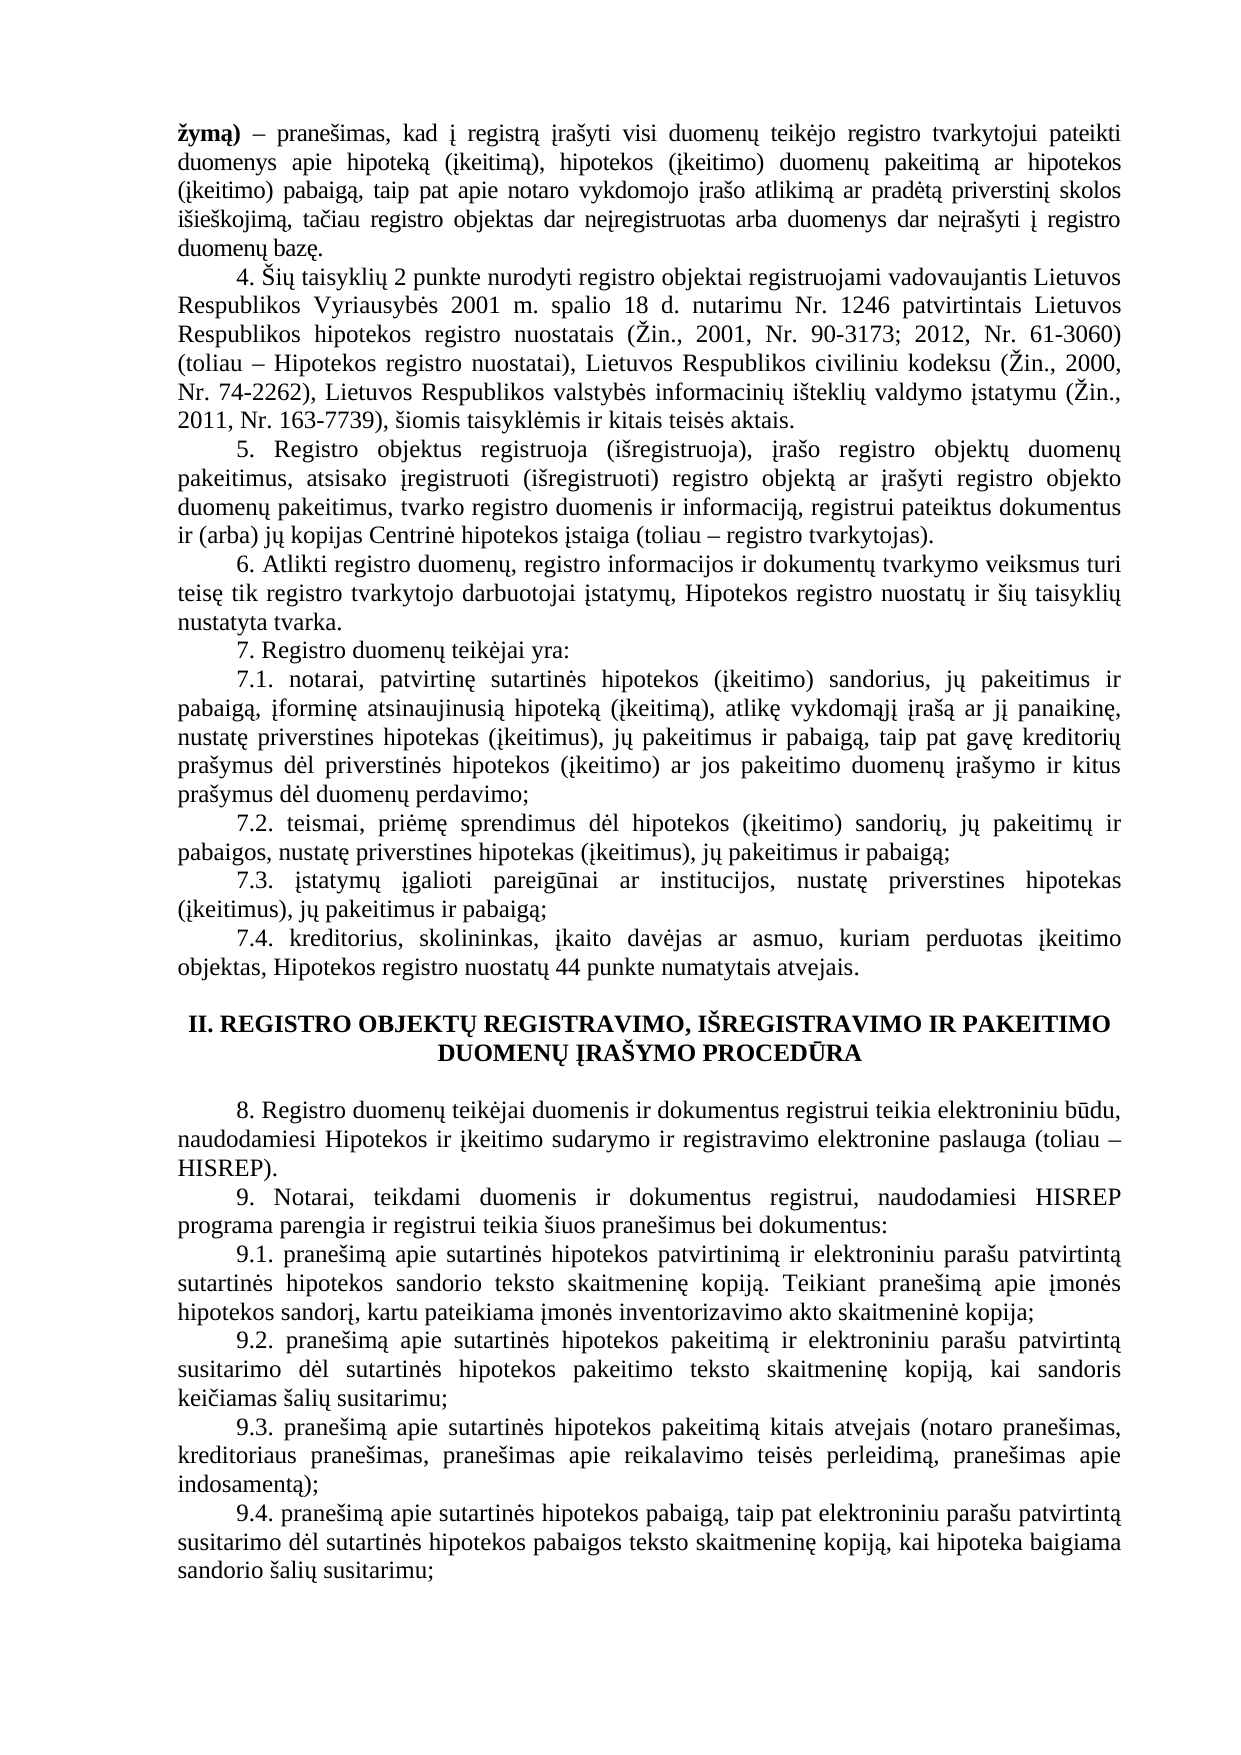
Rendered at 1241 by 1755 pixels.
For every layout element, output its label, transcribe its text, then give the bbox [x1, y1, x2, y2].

text 8. Registro duomenų teikėjai duomenis ir dokumentus registrui teikia elektroniniu būdu, naudodamiesi Hipotekos ir įkeitimo sudarymo ir registravimo elektronine paslauga (toliau – HISREP). [177, 1096, 1122, 1182]
text 7.1. notarai, patvirtinę sutartinės hipotekos (įkeitimo) sandorius, jų pakeitimus ir pabaigą, įforminę atsinaujinusią hipoteką (įkeitimą), atlikę vykdomąjį įrašą ar jį panaikinę, nustatę priverstines hipotekas (įkeitimus), jų pakeitimus ir pabaigą, taip pat gavę kreditorių prašymus dėl priverstinės hipotekos (įkeitimo) ar jos pakeitimo duomenų įrašymo ir kitus prašymus dėl duomenų perdavimo; [177, 664, 1122, 808]
text 4. Šių taisyklių 2 punkte nurodyti registro objektai registruojami vadovaujantis Lietuvos Respublikos Vyriausybės 2001 m. spalio 18 d. nutarimu Nr. 1246 patvirtintais Lietuvos Respublikos hipotekos registro nuostatais (Žin., 2001, Nr. 90-3173; 2012, Nr. 61-3060) (toliau – Hipotekos registro nuostatai), Lietuvos Respublikos civiliniu kodeksu (Žin., 2000, Nr. 74-2262), Lietuvos Respublikos valstybės informacinių išteklių valdymo įstatymu (Žin., 2011, Nr. 163-7739), šiomis taisyklėmis ir kitais teisės aktais. [177, 262, 1122, 434]
text 7. Registro duomenų teikėjai yra: [177, 636, 1122, 664]
text 9.3. pranešimą apie sutartinės hipotekos pakeitimą kitais atvejais (notaro pranešimas, kreditoriaus pranešimas, pranešimas apie reikalavimo teisės perleidimą, pranešimas apie indosamentą); [177, 1412, 1122, 1498]
text II. REGISTRO OBJEKTŲ REGISTRAVIMO, IŠREGISTRAVIMO IR PAKEITIMO DUOMENŲ ĮRAŠYMO PROCEDŪRA [177, 1009, 1122, 1067]
text 9.4. pranešimą apie sutartinės hipotekos pabaigą, taip pat elektroniniu parašu patvirtintą susitarimo dėl sutartinės hipotekos pabaigos teksto skaitmeninę kopiją, kai hipoteka baigiama sandorio šalių susitarimu; [177, 1498, 1122, 1584]
text 9.2. pranešimą apie sutartinės hipotekos pakeitimą ir elektroniniu parašu patvirtintą susitarimo dėl sutartinės hipotekos pakeitimo teksto skaitmeninę kopiją, kai sandoris keičiamas šalių susitarimu; [177, 1326, 1122, 1412]
text 7.3. įstatymų įgalioti pareigūnai ar institucijos, nustatę priverstines hipotekas (įkeitimus), jų pakeitimus ir pabaigą; [177, 866, 1122, 923]
text 9.1. pranešimą apie sutartinės hipotekos patvirtinimą ir elektroniniu parašu patvirtintą sutartinės hipotekos sandorio teksto skaitmeninę kopiją. Teikiant pranešimą apie įmonės hipotekos sandorį, kartu pateikiama įmonės inventorizavimo akto skaitmeninė kopija; [177, 1239, 1122, 1326]
text 6. Atlikti registro duomenų, registro informacijos ir dokumentų tvarkymo veiksmus turi teisę tik registro tvarkytojo darbuotojai įstatymų, Hipotekos registro nuostatų ir šių taisyklių nustatyta tvarka. [177, 549, 1122, 636]
text 7.4. kreditorius, skolininkas, įkaito davėjas ar asmuo, kuriam perduotas įkeitimo objektas, Hipotekos registro nuostatų 44 punkte numatytais atvejais. [177, 923, 1122, 981]
text žymą) – pranešimas, kad į registrą įrašyti visi duomenų teikėjo registro tvarkytojui pateikti duomenys apie hipoteką (įkeitimą), hipotekos (įkeitimo) duomenų pakeitimą ar hipotekos (įkeitimo) pabaigą, taip pat apie notaro vykdomojo įrašo atlikimą ar pradėtą priverstinį skolos išieškojimą, tačiau registro objektas dar neįregistruotas arba duomenys dar neįrašyti į registro duomenų bazę. [177, 118, 1122, 262]
text 5. Registro objektus registruoja (išregistruoja), įrašo registro objektų duomenų pakeitimus, atsisako įregistruoti (išregistruoti) registro objektą ar įrašyti registro objekto duomenų pakeitimus, tvarko registro duomenis ir informaciją, registrui pateiktus dokumentus ir (arba) jų kopijas Centrinė hipotekos įstaiga (toliau – registro tvarkytojas). [177, 434, 1122, 549]
text 7.2. teismai, priėmę sprendimus dėl hipotekos (įkeitimo) sandorių, jų pakeitimų ir pabaigos, nustatę priverstines hipotekas (įkeitimus), jų pakeitimus ir pabaigą; [177, 808, 1122, 866]
text 9. Notarai, teikdami duomenis ir dokumentus registrui, naudodamiesi HISREP programa parengia ir registrui teikia šiuos pranešimus bei dokumentus: [177, 1182, 1122, 1239]
